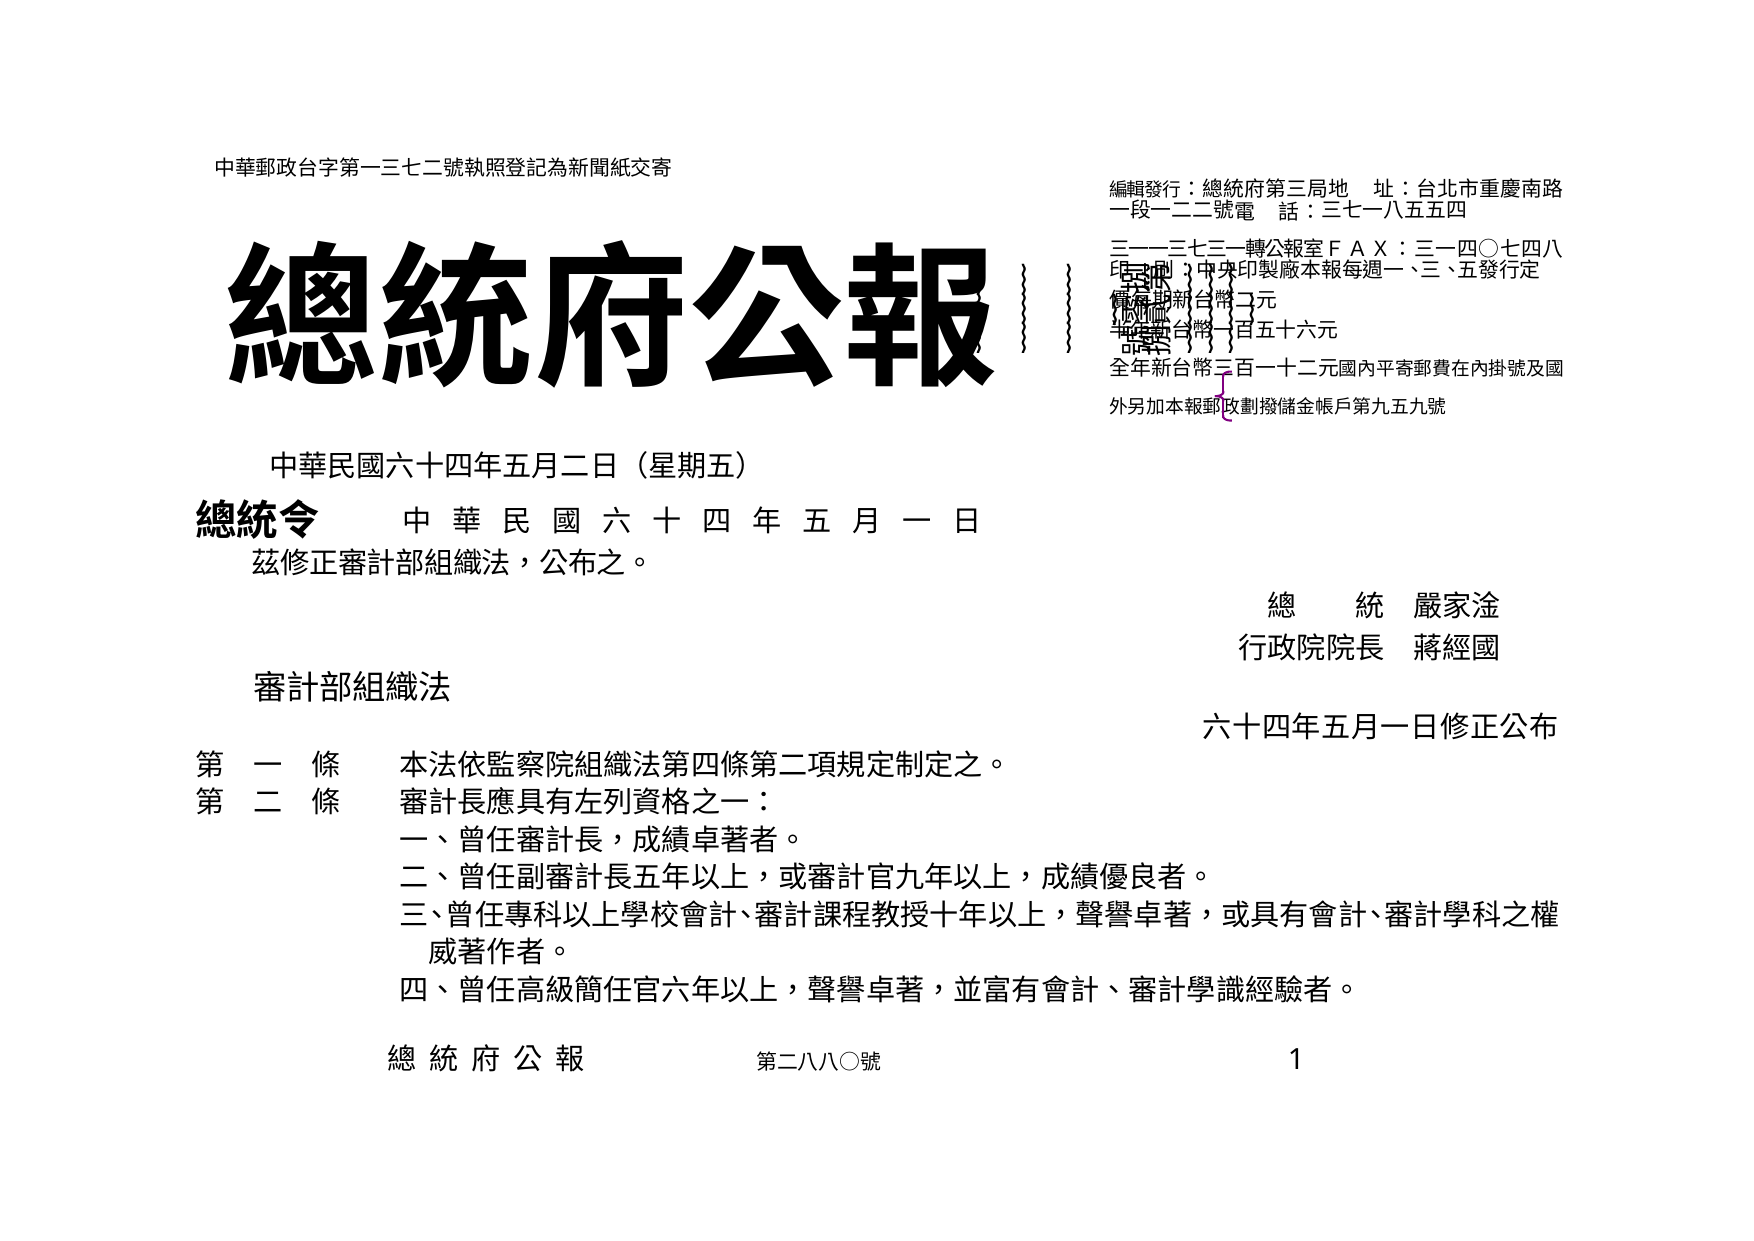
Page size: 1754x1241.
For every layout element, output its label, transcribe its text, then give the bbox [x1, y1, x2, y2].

text 一、曾任審計長，成績卓著者。 [399, 820, 1559, 858]
text 審計部組織法 [253, 666, 1559, 708]
text 第 二 條 審計長應具有左列資格之一： [195, 783, 1559, 820]
text 行政院院長 蔣經國 [195, 628, 1501, 666]
text 二、曾任副審計長五年以上，或審計官九年以上，成績優良者。 [399, 858, 1559, 895]
table_header 總統令 [192, 222, 399, 543]
text 四、曾任高級簡任官六年以上，聲譽卓著，並富有會計、審計學識經驗者。 [399, 970, 1559, 1008]
text 茲修正審計部組織法，公布之。 [195, 543, 1559, 581]
text 第 一 條 本法依監察院組織法第四條第二項規定制定之。 [195, 745, 1559, 783]
text 總 統 嚴家淦 [195, 586, 1501, 623]
table_header 中華民國六十四年五月一日 [399, 222, 986, 543]
text 六十四年五月一日修正公布 [195, 708, 1559, 745]
text 三、曾任專科以上學校會計、審計課程教授十年以上，聲譽卓著，或具有會計、審計學科之權威著作者。 [399, 895, 1559, 970]
